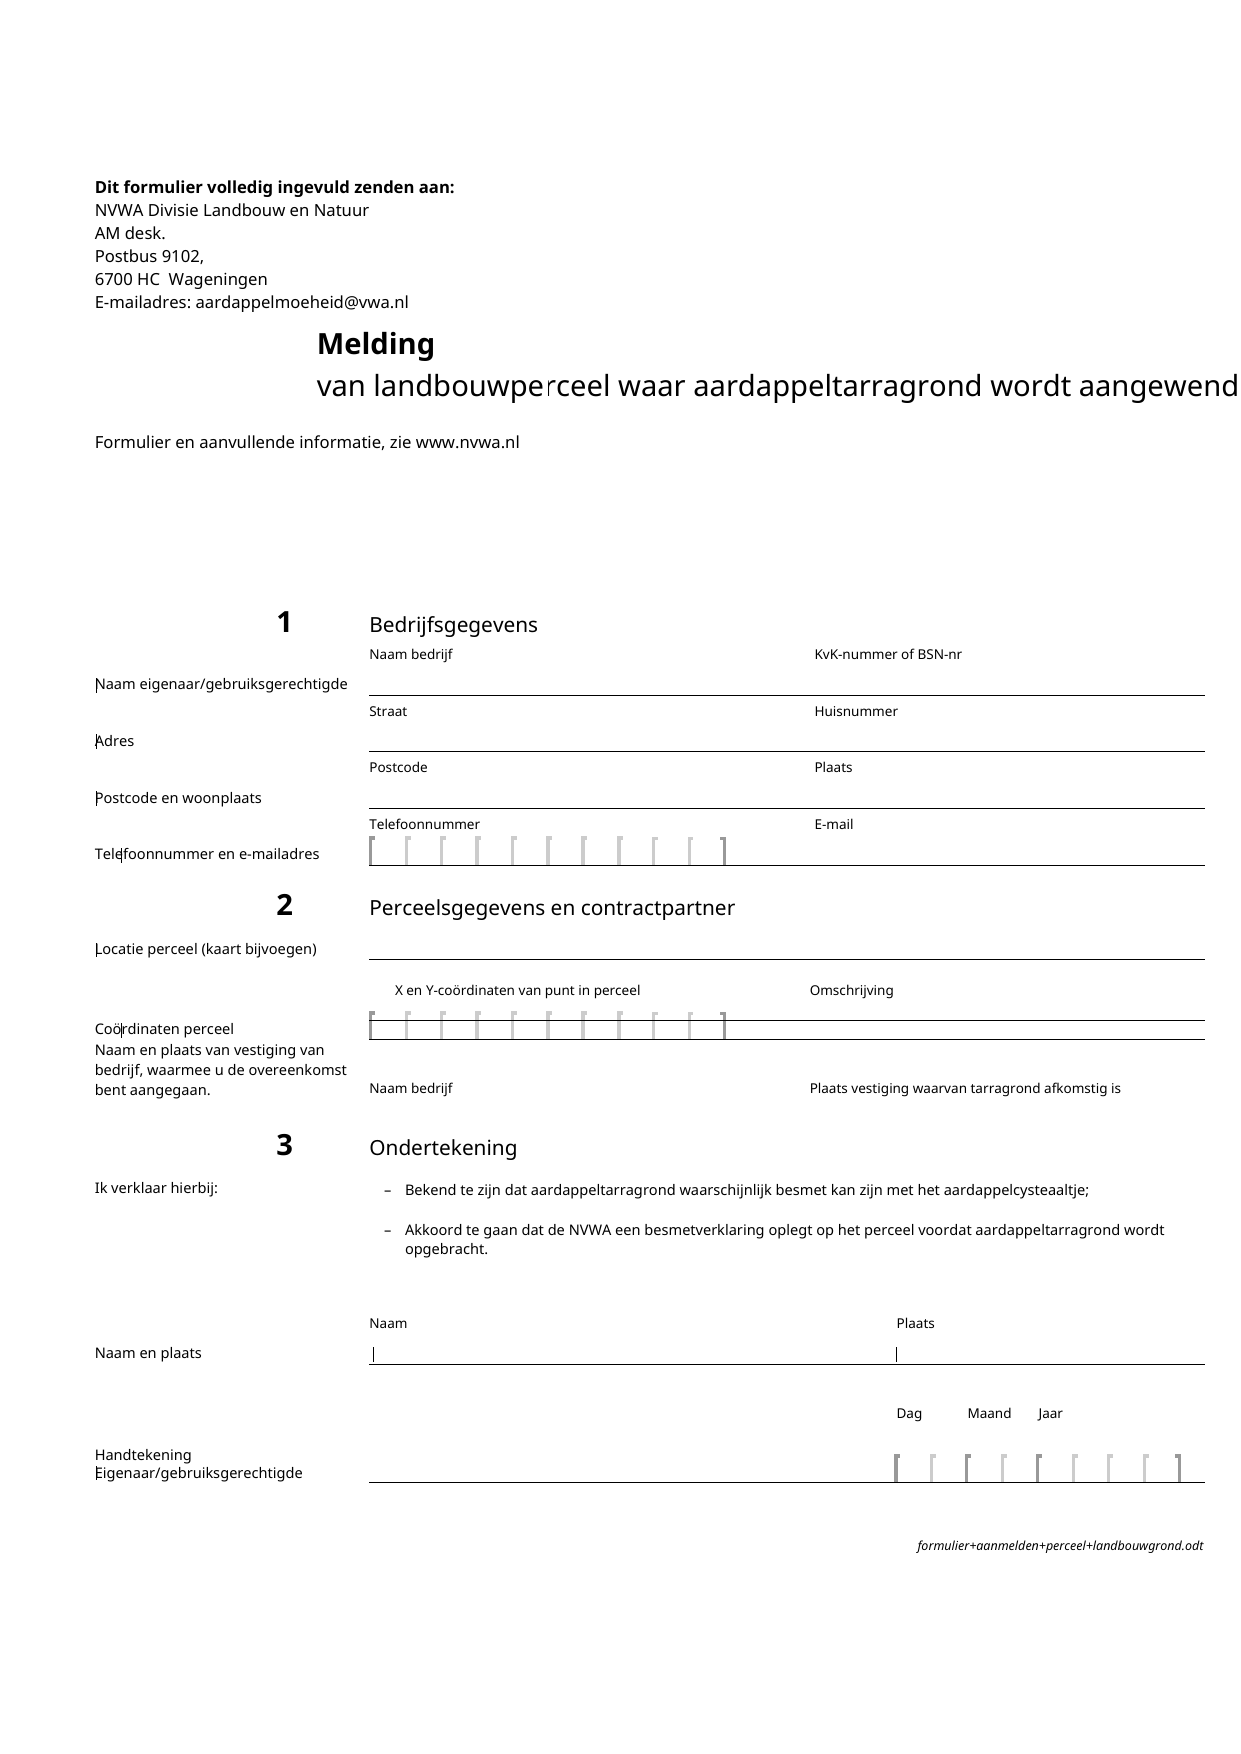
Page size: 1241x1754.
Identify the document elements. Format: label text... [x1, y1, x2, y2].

table_cell [785, 732, 814, 751]
table_cell Naam en plaats van vestiging van bedrijf, waarmee u de overeenkomst bent aangegaan. [95, 1039, 369, 1099]
table_cell Naam bedrijf [369, 638, 785, 676]
table_cell [810, 1099, 1205, 1123]
table_cell [814, 676, 1012, 694]
table_cell [369, 1345, 871, 1364]
table_cell [896, 1435, 1205, 1482]
table_cell [95, 1274, 369, 1345]
table_cell Adres [95, 732, 369, 751]
table_cell E-mail [814, 809, 1205, 846]
table_cell 2 [276, 883, 369, 921]
table_cell Naam eigenaar/gebruiksgerechtigde [95, 676, 369, 694]
table_cell [785, 1161, 809, 1179]
table_cell [369, 1365, 871, 1434]
table_cell Naam bedrijf [369, 1040, 780, 1099]
table_cell [95, 1161, 369, 1179]
table_cell [95, 1099, 369, 1123]
table_cell Perceelsgegevens en contractpartner [369, 883, 1205, 921]
table_cell [369, 921, 1205, 940]
table_cell [372, 846, 405, 864]
table_cell [95, 1364, 369, 1434]
table_cell Plaats [896, 1274, 1205, 1345]
table_cell [780, 1040, 809, 1099]
table_cell [408, 1021, 440, 1038]
table_cell [726, 846, 785, 864]
table_cell [369, 1161, 395, 1179]
table_cell Ik verklaar hierbij: [95, 1180, 369, 1215]
table_cell [514, 846, 546, 864]
table_cell [369, 732, 785, 751]
table_cell [443, 846, 475, 864]
table_cell Plaats vestiging waarvan tarragrond afkomstig is [810, 1040, 1205, 1099]
table_cell [1012, 1161, 1205, 1179]
table_cell [95, 921, 369, 940]
table_cell [810, 1161, 814, 1179]
table_cell Omschrijving [810, 960, 1205, 1019]
table_cell [95, 865, 369, 883]
table_cell [95, 751, 369, 789]
table_cell 3 [276, 1123, 369, 1161]
table_cell [785, 940, 814, 959]
table_cell Naam en plaats [95, 1345, 369, 1364]
table_cell [785, 676, 814, 694]
table_cell [95, 638, 369, 676]
table_cell [95, 883, 276, 921]
table_cell [369, 866, 1205, 883]
table_cell [814, 1161, 871, 1179]
table_cell [95, 959, 369, 1019]
table_cell [479, 1021, 511, 1038]
table_cell [408, 846, 440, 864]
table_cell Naam [369, 1274, 871, 1345]
table_cell [814, 1021, 1205, 1038]
table_cell [691, 846, 723, 864]
table_cell [95, 808, 369, 846]
table_cell [785, 752, 814, 789]
table_cell [95, 695, 369, 732]
table_cell [395, 1161, 780, 1179]
table_cell [871, 1365, 896, 1434]
table_cell [369, 1483, 1205, 1501]
table_cell [550, 846, 581, 864]
table_cell Postcode en woonplaats [95, 789, 369, 808]
table_cell Dag Maand Jaar [896, 1365, 1205, 1434]
table_cell [443, 1021, 475, 1038]
table_cell [785, 846, 814, 864]
text FormulierMeldenPerceel03.doc [94, 1536, 1205, 1554]
table_cell Handtekening Eigenaar/gebruiksgerechtigde [95, 1435, 369, 1482]
table_cell Locatie perceel (kaart bijvoegen) [95, 940, 369, 959]
table_cell [369, 940, 785, 959]
table_cell [896, 1345, 1205, 1364]
table_cell [1012, 940, 1205, 959]
table_cell [585, 846, 617, 864]
table_cell [369, 789, 785, 808]
table_cell KvK-nummer of BSN-nr [814, 638, 1012, 676]
table_cell Telefoonnummer en e-mailadres [95, 846, 369, 864]
table_cell [621, 1021, 652, 1038]
table_cell [871, 1161, 896, 1179]
table_cell [369, 1435, 871, 1482]
table_cell [95, 1215, 369, 1274]
table_header 1 [276, 600, 369, 638]
table_cell [785, 638, 814, 676]
table_cell [655, 846, 688, 864]
table_header Dit formulier volledig ingevuld zenden aan: NVWA Divisie Landbouw en Natuur AM desk. Postbus 9102, 6700 HC Wageningen E-mailadres: aardappelmoeheid@vwa.nl Formulier en aanvullende informatie, zie www.nvwa.nl [95, 175, 1240, 471]
table_cell [780, 1099, 809, 1123]
table_cell Straat [369, 696, 785, 732]
table_cell [780, 1161, 785, 1179]
table_cell Plaats [814, 752, 1205, 789]
table_cell [585, 1021, 617, 1038]
table_cell [726, 1021, 785, 1038]
table_cell [369, 960, 395, 1019]
table_cell Bekend te zijn dat aardappeltarragrond waarschijnlijk besmet kan zijn met het aardappelcysteaaltje; Akkoord te gaan dat de NVWA een besmetverklaring oplegt op het perceel voordat aardappeltarragrond wordt opgebracht. [369, 1180, 1205, 1274]
table_cell [655, 1021, 688, 1038]
table_cell [871, 1435, 896, 1482]
table_cell Huisnummer [814, 696, 1205, 732]
table_cell [691, 1021, 723, 1038]
table_cell [369, 676, 785, 694]
table_cell [1012, 638, 1205, 676]
table_cell Coördinaten perceel [95, 1020, 369, 1038]
table_cell [785, 789, 814, 808]
table_cell [479, 846, 511, 864]
table_cell Postcode [369, 752, 785, 789]
table_cell [372, 1021, 405, 1038]
table_cell [1012, 676, 1205, 694]
table_cell [369, 1099, 780, 1123]
table_cell [814, 940, 1012, 959]
table_cell [896, 1161, 1012, 1179]
table_cell [814, 789, 1205, 808]
table_cell [621, 846, 652, 864]
table_cell [814, 732, 1205, 751]
table_cell [550, 1021, 581, 1038]
table_cell [785, 696, 814, 732]
table_cell [871, 1345, 896, 1364]
table_cell X en Y-coördinaten van punt in perceel [395, 960, 809, 1019]
table_cell [871, 1274, 896, 1345]
table_cell [95, 1482, 369, 1501]
table_cell Ondertekening [369, 1123, 1205, 1161]
table_cell [814, 846, 1205, 864]
table_cell Telefoonnummer [369, 809, 785, 846]
table_cell [785, 809, 814, 846]
table_cell [95, 1123, 276, 1161]
table_cell [514, 1021, 546, 1038]
table_header [95, 600, 276, 638]
table_header Bedrijfsgegevens [369, 600, 1205, 638]
table_cell [785, 1021, 814, 1038]
